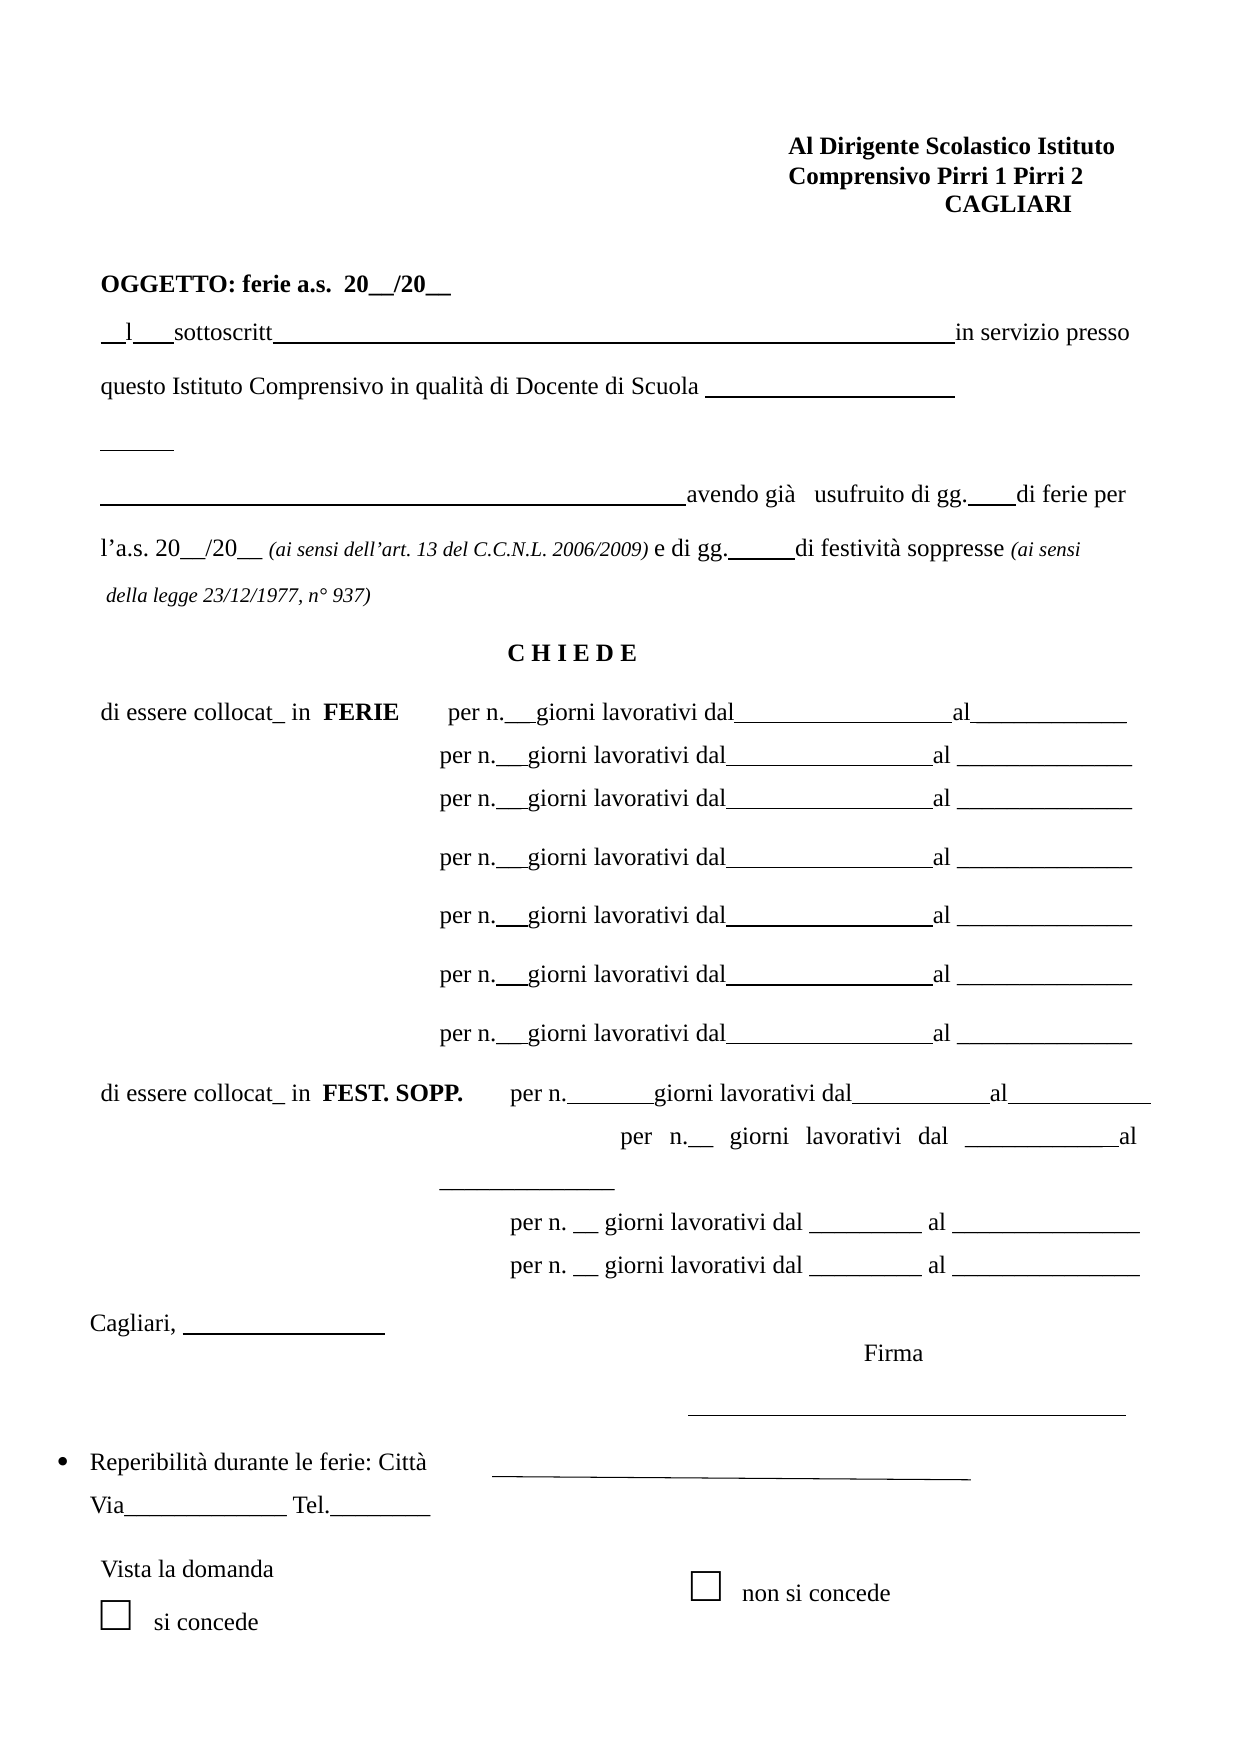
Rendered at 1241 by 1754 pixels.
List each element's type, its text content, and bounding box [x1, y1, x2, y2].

text per n.__ giorni lavorativi dal al ______________ [439, 842, 1137, 870]
text per n.__ giorni lavorativi dal al ______________ [439, 900, 1137, 929]
text per n. __ giorni lavorativi dal _________ al _______________ [100, 1250, 1153, 1279]
text avendo già usufruito di gg. di ferie per [100, 479, 1153, 508]
text Firma [89, 1338, 923, 1367]
list non si concede [691, 1554, 1153, 1612]
list si concede [100, 1584, 300, 1642]
subtitle Al Dirigente Scolastico Istituto Comprensivo Pirri 1 Pirri 2 [788, 131, 1153, 189]
text OGGETTO: ferie a.s. 20__/20__ [100, 269, 1106, 297]
text Vista la domanda [100, 1554, 300, 1583]
text Cagliari, [89, 1308, 1106, 1337]
text per n.__ giorni lavorativi dal al ______________ [439, 783, 1137, 812]
text per n.__ giorni lavorativi dal al ______________ [439, 740, 1137, 768]
subtitle C H I E D E [505, 638, 639, 666]
text per n.__ giorni lavorativi dal al ______________ [439, 959, 1137, 988]
text CAGLIARI [89, 190, 1072, 219]
text per n. __ giorni lavorativi dal _________ al _______________ [100, 1207, 1153, 1236]
text di essere collocat_ in FEST. SOPP. per n. giorni lavorativi dal al [100, 1078, 1153, 1106]
text l sottoscritt in servizio presso questo Istituto Comprensivo in qualità di Docente di Scuola [100, 317, 1136, 454]
text di essere collocat_ in FERIE per n.__ giorni lavorativi dal al ____________ [100, 697, 1153, 725]
text l’a.s. 20__/20__ (ai sensi dell’art. 13 del C.C.N.L. 2006/2009) e di gg. di festività soppresse (ai sensi della legge 23/12/1977, n° 937) [100, 533, 1118, 607]
list Reperibilità durante le ferie: Città Via_____________ Tel.________ [58, 1447, 486, 1519]
text per n.__ giorni lavorativi dal al ______________ [439, 1018, 1137, 1047]
text per n.__ giorni lavorativi dal ___________ al ______________ [439, 1121, 1137, 1193]
